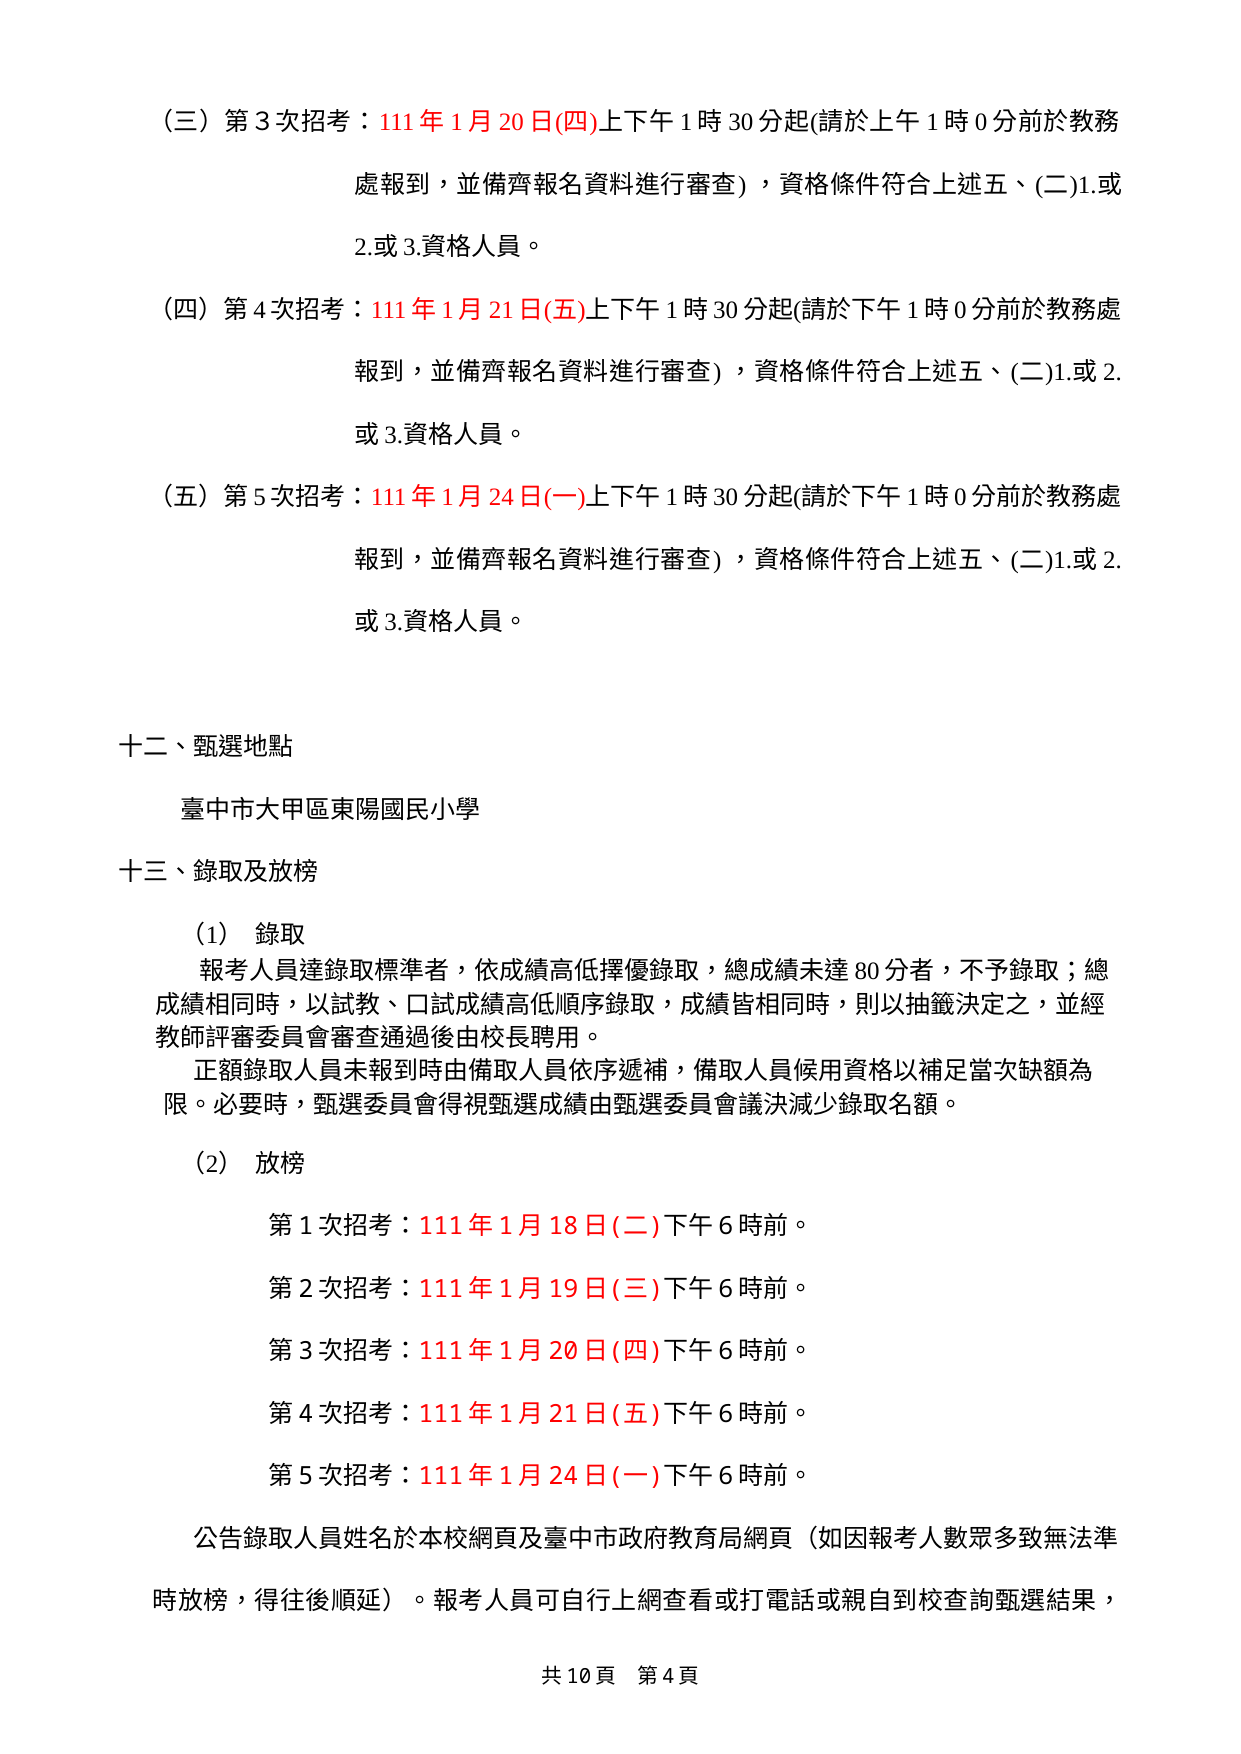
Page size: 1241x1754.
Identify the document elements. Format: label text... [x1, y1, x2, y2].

text 時放榜，得往後順延）。報考人員可自行上網查看或打電話或親自到校查詢甄選結果， [118, 1557, 1122, 1620]
text 成績相同時，以試教、口試成績高低順序錄取，成績皆相同時，則以抽籤決定之，並經 [156, 986, 1122, 1020]
text 第3次招考：111年1月20日(四)下午6時前。 [118, 1307, 1122, 1370]
text 十二、甄選地點 [118, 703, 1122, 766]
list 錄取 [181, 891, 1122, 953]
text （五）第5次招考：111年1月24日(一)上下午1時30分起(請於下午1時0分前於教務處報到，並備齊報名資料進行審查) ，資格條件符合上述五、(二)1.或2.或3.資格人員。 [148, 453, 1122, 641]
text 報考人員達錄取標準者，依成績高低擇優錄取，總成績未達80分者，不予錄取；總 [156, 953, 1122, 986]
text （三）第３次招考：111年1月20日(四)上下午1時30分起(請於上午1時0分前於教務處報到，並備齊報名資料進行審查) ，資格條件符合上述五、(二)1.或2.或3.資格人員。 [148, 78, 1122, 266]
text （四）第4次招考：111年1月21日(五)上下午1時30分起(請於下午1時0分前於教務處報到，並備齊報名資料進行審查) ，資格條件符合上述五、(二)1.或2.或3.資格人員。 [148, 266, 1122, 453]
text 公告錄取人員姓名於本校網頁及臺中市政府教育局網頁（如因報考人數眾多致無法準 [118, 1495, 1122, 1557]
text 第2次招考：111年1月19日(三)下午6時前。 [118, 1245, 1122, 1307]
text 第5次招考：111年1月24日(一)下午6時前。 [118, 1432, 1122, 1495]
text 限。必要時，甄選委員會得視甄選成績由甄選委員會議決減少錄取名額。 [118, 1086, 1122, 1120]
text 第1次招考：111年1月18日(二)下午6時前。 [118, 1182, 1122, 1245]
text 第4次招考：111年1月21日(五)下午6時前。 [118, 1370, 1122, 1432]
list 放榜 [181, 1120, 1122, 1182]
text 正額錄取人員未報到時由備取人員依序遞補，備取人員候用資格以補足當次缺額為 [118, 1053, 1122, 1086]
text 教師評審委員會審查通過後由校長聘用。 [156, 1020, 1122, 1053]
text 十三、錄取及放榜 [118, 828, 1122, 891]
text 臺中市大甲區東陽國民小學 [181, 766, 1122, 828]
